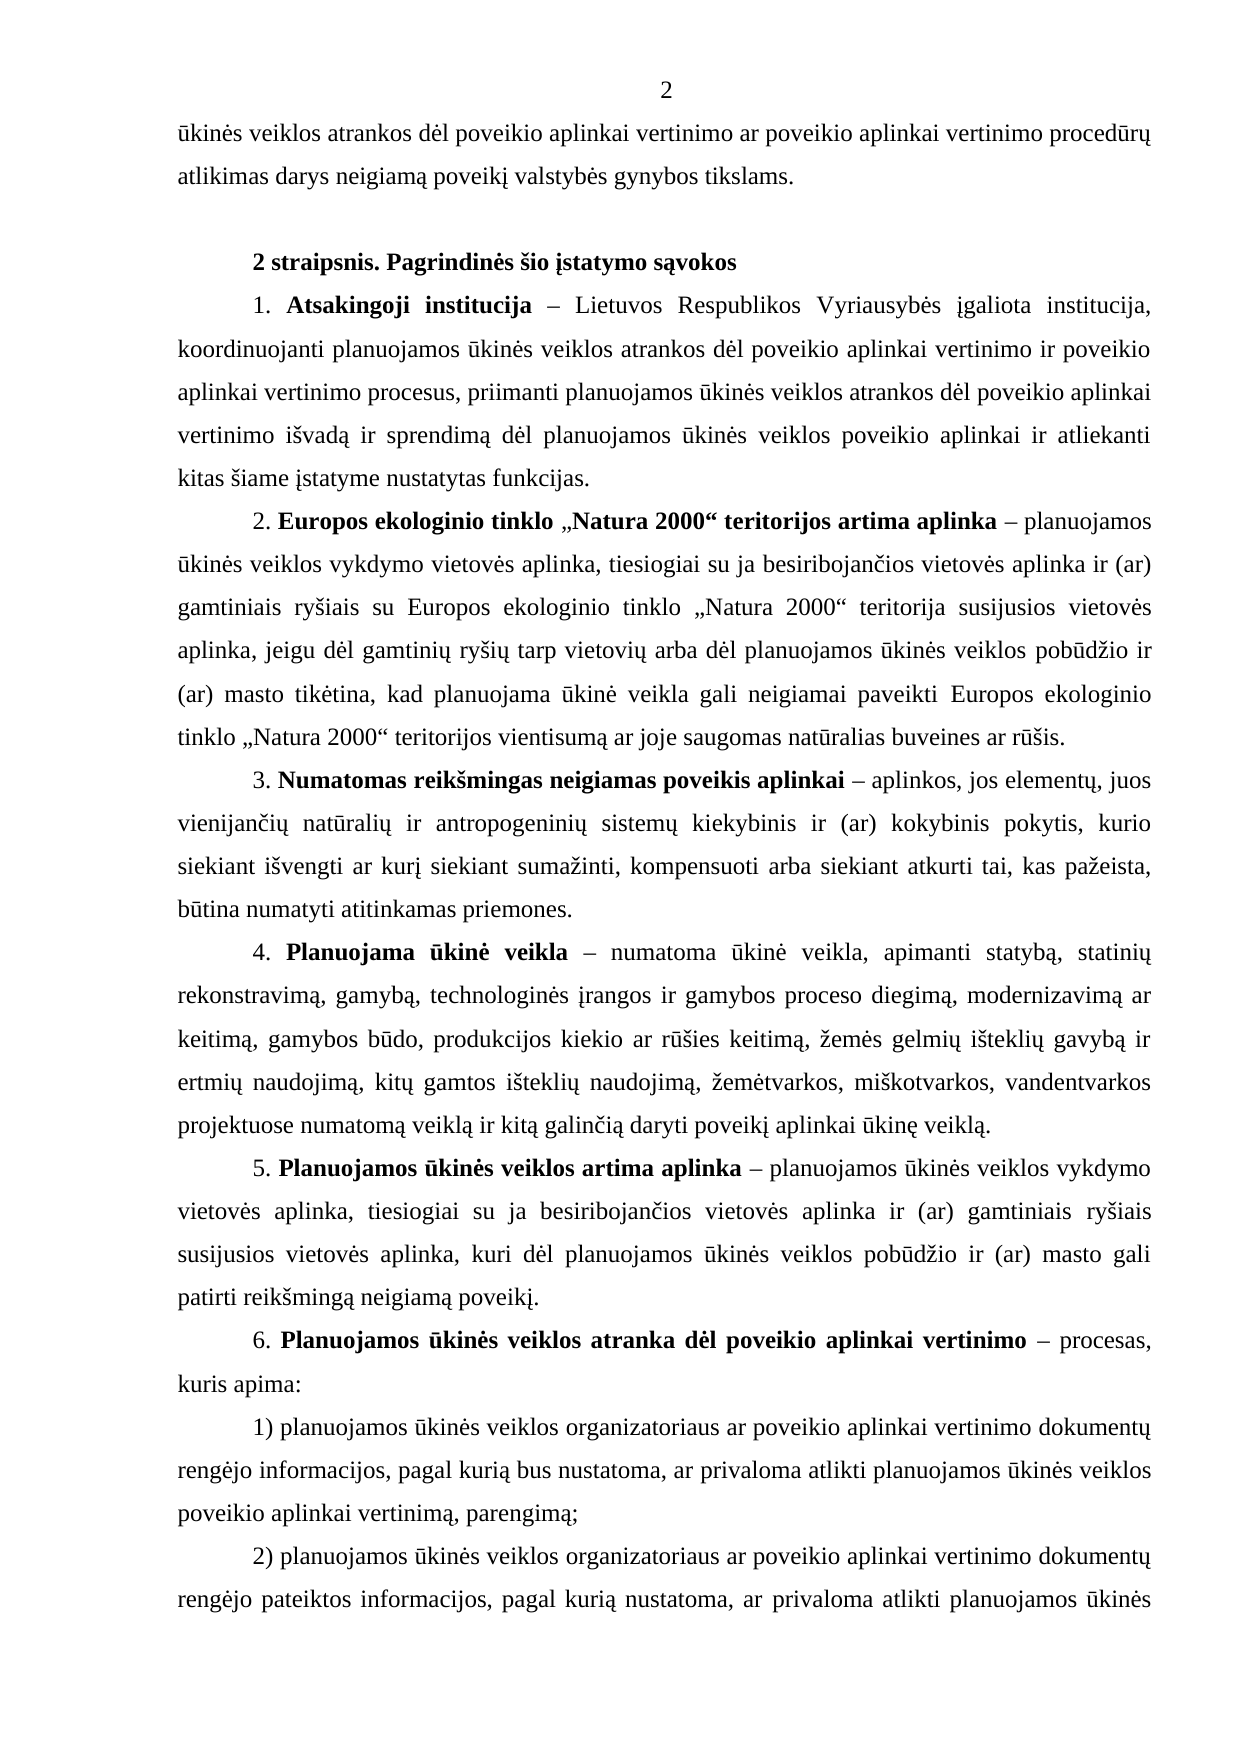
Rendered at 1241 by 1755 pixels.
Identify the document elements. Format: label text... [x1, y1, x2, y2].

text 3. Numatomas reikšmingas neigiamas poveikis aplinkai – aplinkos, jos elementų, juos vienijančių natūralių ir antropogeninių sistemų kiekybinis ir (ar) kokybinis pokytis, kurio siekiant išvengti ar kurį siekiant sumažinti, kompensuoti arba siekiant atkurti tai, kas pažeista, būtina numatyti atitinkamas priemones. [177, 765, 1152, 923]
text 4. Planuojama ūkinė veikla – numatoma ūkinė veikla, apimanti statybą, statinių rekonstravimą, gamybą, technologinės įrangos ir gamybos proceso diegimą, modernizavimą ar keitimą, gamybos būdo, produkcijos kiekio ar rūšies keitimą, žemės gelmių išteklių gavybą ir ertmių naudojimą, kitų gamtos išteklių naudojimą, žemėtvarkos, miškotvarkos, vandentvarkos projektuose numatomą veiklą ir kitą galinčią daryti poveikį aplinkai ūkinę veiklą. [177, 937, 1152, 1139]
text 2. Europos ekologinio tinklo „Natura 2000“ teritorijos artima aplinka – planuojamos ūkinės veiklos vykdymo vietovės aplinka, tiesiogiai su ja besiribojančios vietovės aplinka ir (ar) gamtiniais ryšiais su Europos ekologinio tinklo „Natura 2000“ teritorija susijusios vietovės aplinka, jeigu dėl gamtinių ryšių tarp vietovių arba dėl planuojamos ūkinės veiklos pobūdžio ir (ar) masto tikėtina, kad planuojama ūkinė veikla gali neigiamai paveikti Europos ekologinio tinklo „Natura 2000“ teritorijos vientisumą ar joje saugomas natūralias buveines ar rūšis. [177, 506, 1152, 751]
text 5. Planuojamos ūkinės veiklos artima aplinka – planuojamos ūkinės veiklos vykdymo vietovės aplinka, tiesiogiai su ja besiribojančios vietovės aplinka ir (ar) gamtiniais ryšiais susijusios vietovės aplinka, kuri dėl planuojamos ūkinės veiklos pobūdžio ir (ar) masto gali patirti reikšmingą neigiamą poveikį. [177, 1153, 1152, 1311]
text 6. Planuojamos ūkinės veiklos atranka dėl poveikio aplinkai vertinimo – procesas, kuris apima: [177, 1326, 1152, 1397]
text 1) planuojamos ūkinės veiklos organizatoriaus ar poveikio aplinkai vertinimo dokumentų rengėjo informacijos, pagal kurią bus nustatoma, ar privaloma atlikti planuojamos ūkinės veiklos poveikio aplinkai vertinimą, parengimą; [177, 1412, 1152, 1527]
text ūkinės veiklos atrankos dėl poveikio aplinkai vertinimo ar poveikio aplinkai vertinimo procedūrų atlikimas darys neigiamą poveikį valstybės gynybos tikslams. [177, 118, 1152, 190]
text 2) planuojamos ūkinės veiklos organizatoriaus ar poveikio aplinkai vertinimo dokumentų rengėjo pateiktos informacijos, pagal kurią nustatoma, ar privaloma atlikti planuojamos ūkinės [177, 1541, 1152, 1613]
text 2 straipsnis. Pagrindinės šio įstatymo sąvokos [177, 247, 1152, 276]
text 1. Atsakingoji institucija – Lietuvos Respublikos Vyriausybės įgaliota institucija, koordinuojanti planuojamos ūkinės veiklos atrankos dėl poveikio aplinkai vertinimo ir poveikio aplinkai vertinimo procesus, priimanti planuojamos ūkinės veiklos atrankos dėl poveikio aplinkai vertinimo išvadą ir sprendimą dėl planuojamos ūkinės veiklos poveikio aplinkai ir atliekanti kitas šiame įstatyme nustatytas funkcijas. [177, 291, 1152, 492]
